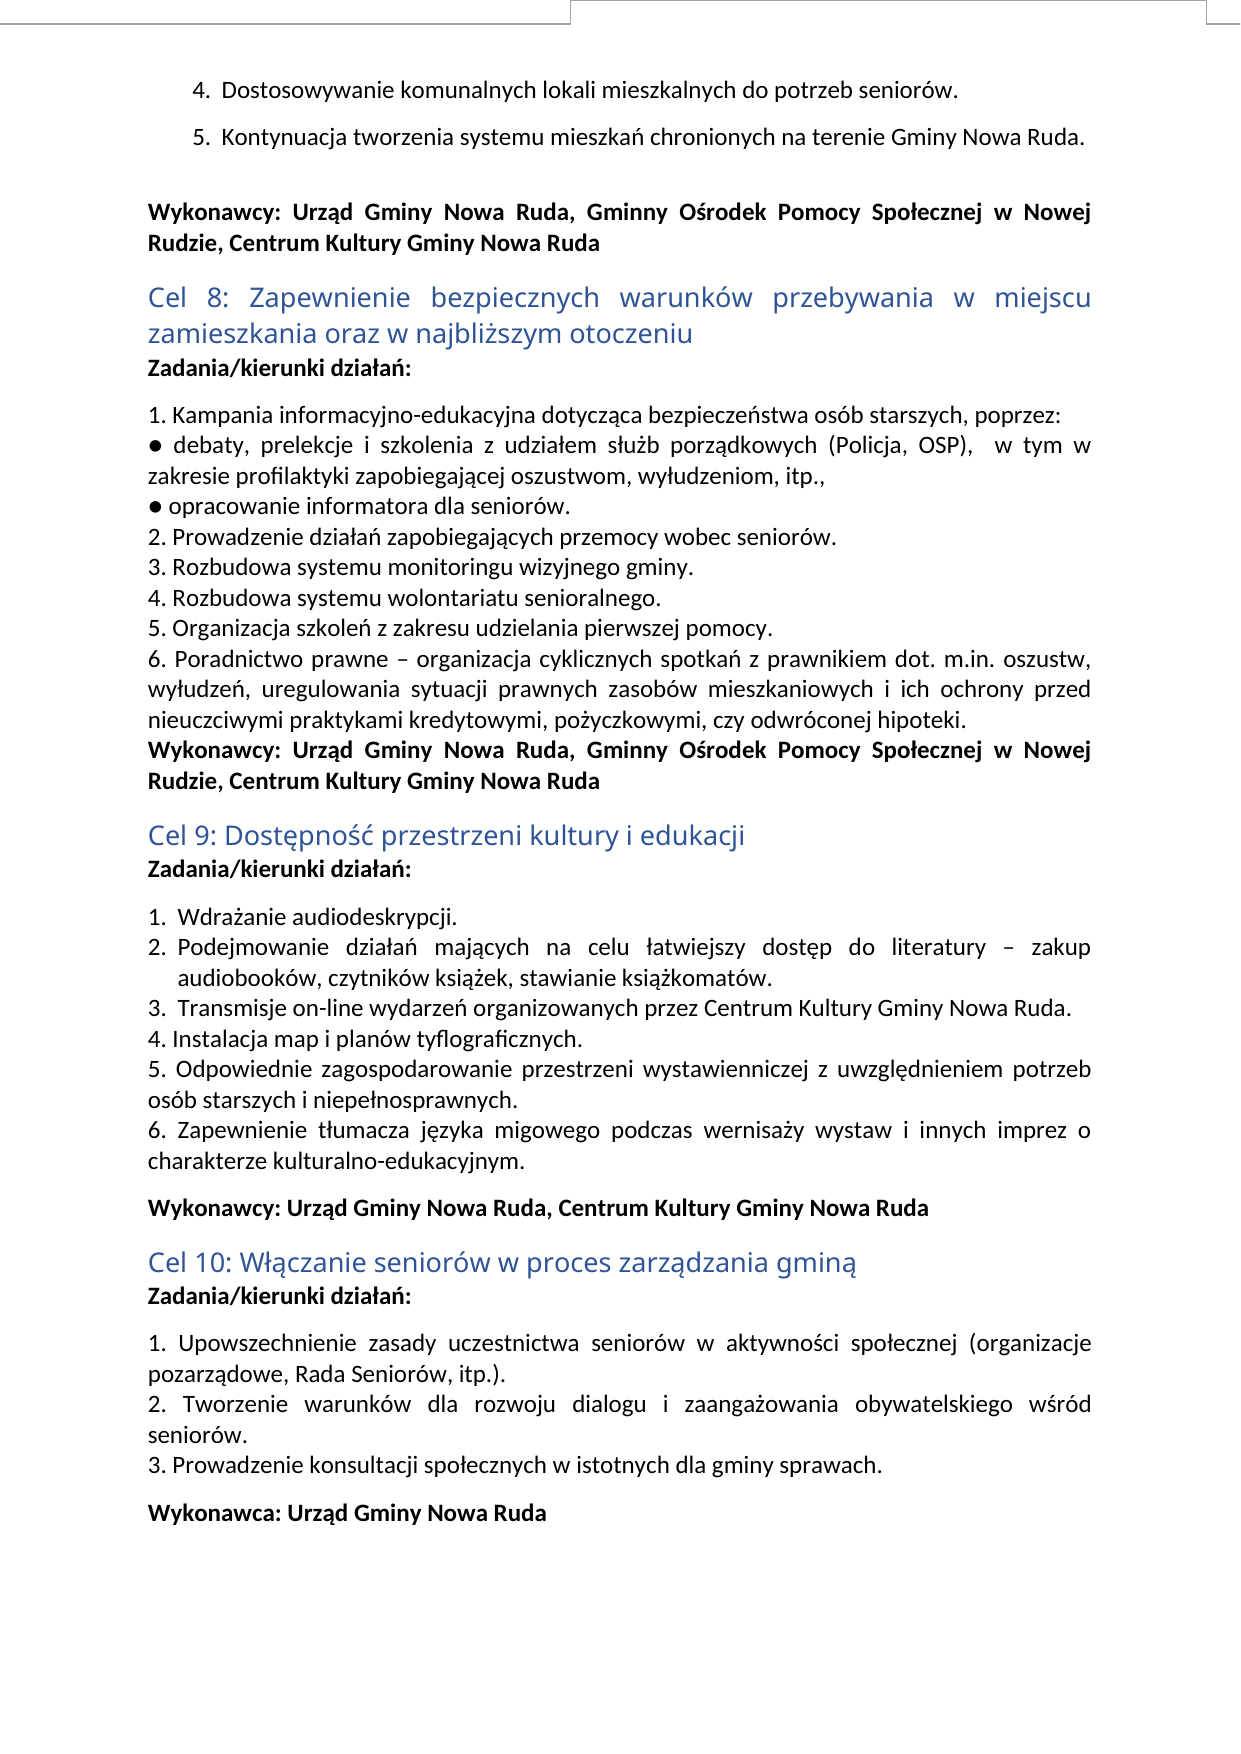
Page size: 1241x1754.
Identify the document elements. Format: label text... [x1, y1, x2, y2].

list Transmisje on-line wydarzeń organizowanych przez Centrum Kultury Gminy Nowa Ruda. [148, 992, 1093, 1023]
list Dostosowywanie komunalnych lokali mieszkalnych do potrzeb seniorów. [192, 74, 1093, 104]
text Zadania/kierunki działań: [148, 853, 1093, 884]
text ● opracowanie informatora dla seniorów. [148, 491, 1093, 521]
text 4. Rozbudowa systemu wolontariatu senioralnego. [148, 582, 1093, 613]
text 2. Prowadzenie działań zapobiegających przemocy wobec seniorów. [148, 521, 1093, 552]
text Wykonawcy: Urząd Gminy Nowa Ruda, Gminny Ośrodek Pomocy Społecznej w Nowej Rudzie, Centrum Kultury Gminy Nowa Ruda [148, 735, 1093, 796]
text Wykonawcy: Urząd Gminy Nowa Ruda, Centrum Kultury Gminy Nowa Ruda [148, 1192, 1093, 1222]
subtitle Cel 8: Zapewnienie bezpiecznych warunków przebywania w miejscu zamieszkania oraz w najbliższym otoczeniu [148, 278, 1093, 352]
subtitle Cel 10: Włączanie seniorów w proces zarządzania gminą [148, 1243, 1093, 1280]
list Kontynuacja tworzenia systemu mieszkań chronionych na terenie Gminy Nowa Ruda. [192, 121, 1093, 151]
text 3. Rozbudowa systemu monitoringu wizyjnego gminy. [148, 552, 1093, 582]
text 4. Instalacja map i planów tyflograficznych. [148, 1023, 1093, 1053]
list Wdrażanie audiodeskrypcji. [148, 901, 1093, 931]
text Zadania/kierunki działań: [148, 352, 1093, 382]
text Wykonawcy: Urząd Gminy Nowa Ruda, Gminny Ośrodek Pomocy Społecznej w Nowej Rudzie, Centrum Kultury Gminy Nowa Ruda [148, 196, 1093, 257]
text 3. Prowadzenie konsultacji społecznych w istotnych dla gminy sprawach. [148, 1449, 1093, 1480]
text ● debaty, prelekcje i szkolenia z udziałem służb porządkowych (Policja, OSP), w tym w zakresie profilaktyki zapobiegającej oszustwom, wyłudzeniom, itp., [148, 429, 1093, 491]
text Wykonawca: Urząd Gminy Nowa Ruda [148, 1497, 1093, 1527]
text Zadania/kierunki działań: [148, 1280, 1093, 1311]
text 1. Upowszechnienie zasady uczestnictwa seniorów w aktywności społecznej (organizacje pozarządowe, Rada Seniorów, itp.). [148, 1327, 1093, 1388]
text 6. Poradnictwo prawne – organizacja cyklicznych spotkań z prawnikiem dot. m.in. oszustw, wyłudzeń, uregulowania sytuacji prawnych zasobów mieszkaniowych i ich ochrony przed nieuczciwymi praktykami kredytowymi, pożyczkowymi, czy odwróconej hipoteki. [148, 643, 1093, 735]
text 5. Organizacja szkoleń z zakresu udzielania pierwszej pomocy. [148, 613, 1093, 643]
text 1. Kampania informacyjno-edukacyjna dotycząca bezpieczeństwa osób starszych, poprzez: [148, 399, 1093, 429]
text 2. Tworzenie warunków dla rozwoju dialogu i zaangażowania obywatelskiego wśród seniorów. [148, 1388, 1093, 1449]
list Podejmowanie działań mających na celu łatwiejszy dostęp do literatury – zakup audiobooków, czytników książek, stawianie książkomatów. [148, 931, 1093, 992]
text 5. Odpowiednie zagospodarowanie przestrzeni wystawienniczej z uwzględnieniem potrzeb osób starszych i niepełnosprawnych. [148, 1053, 1093, 1114]
text 6. Zapewnienie tłumacza języka migowego podczas wernisaży wystaw i innych imprez o charakterze kulturalno-edukacyjnym. [148, 1114, 1093, 1175]
subtitle Cel 9: Dostępność przestrzeni kultury i edukacji [148, 817, 1093, 853]
